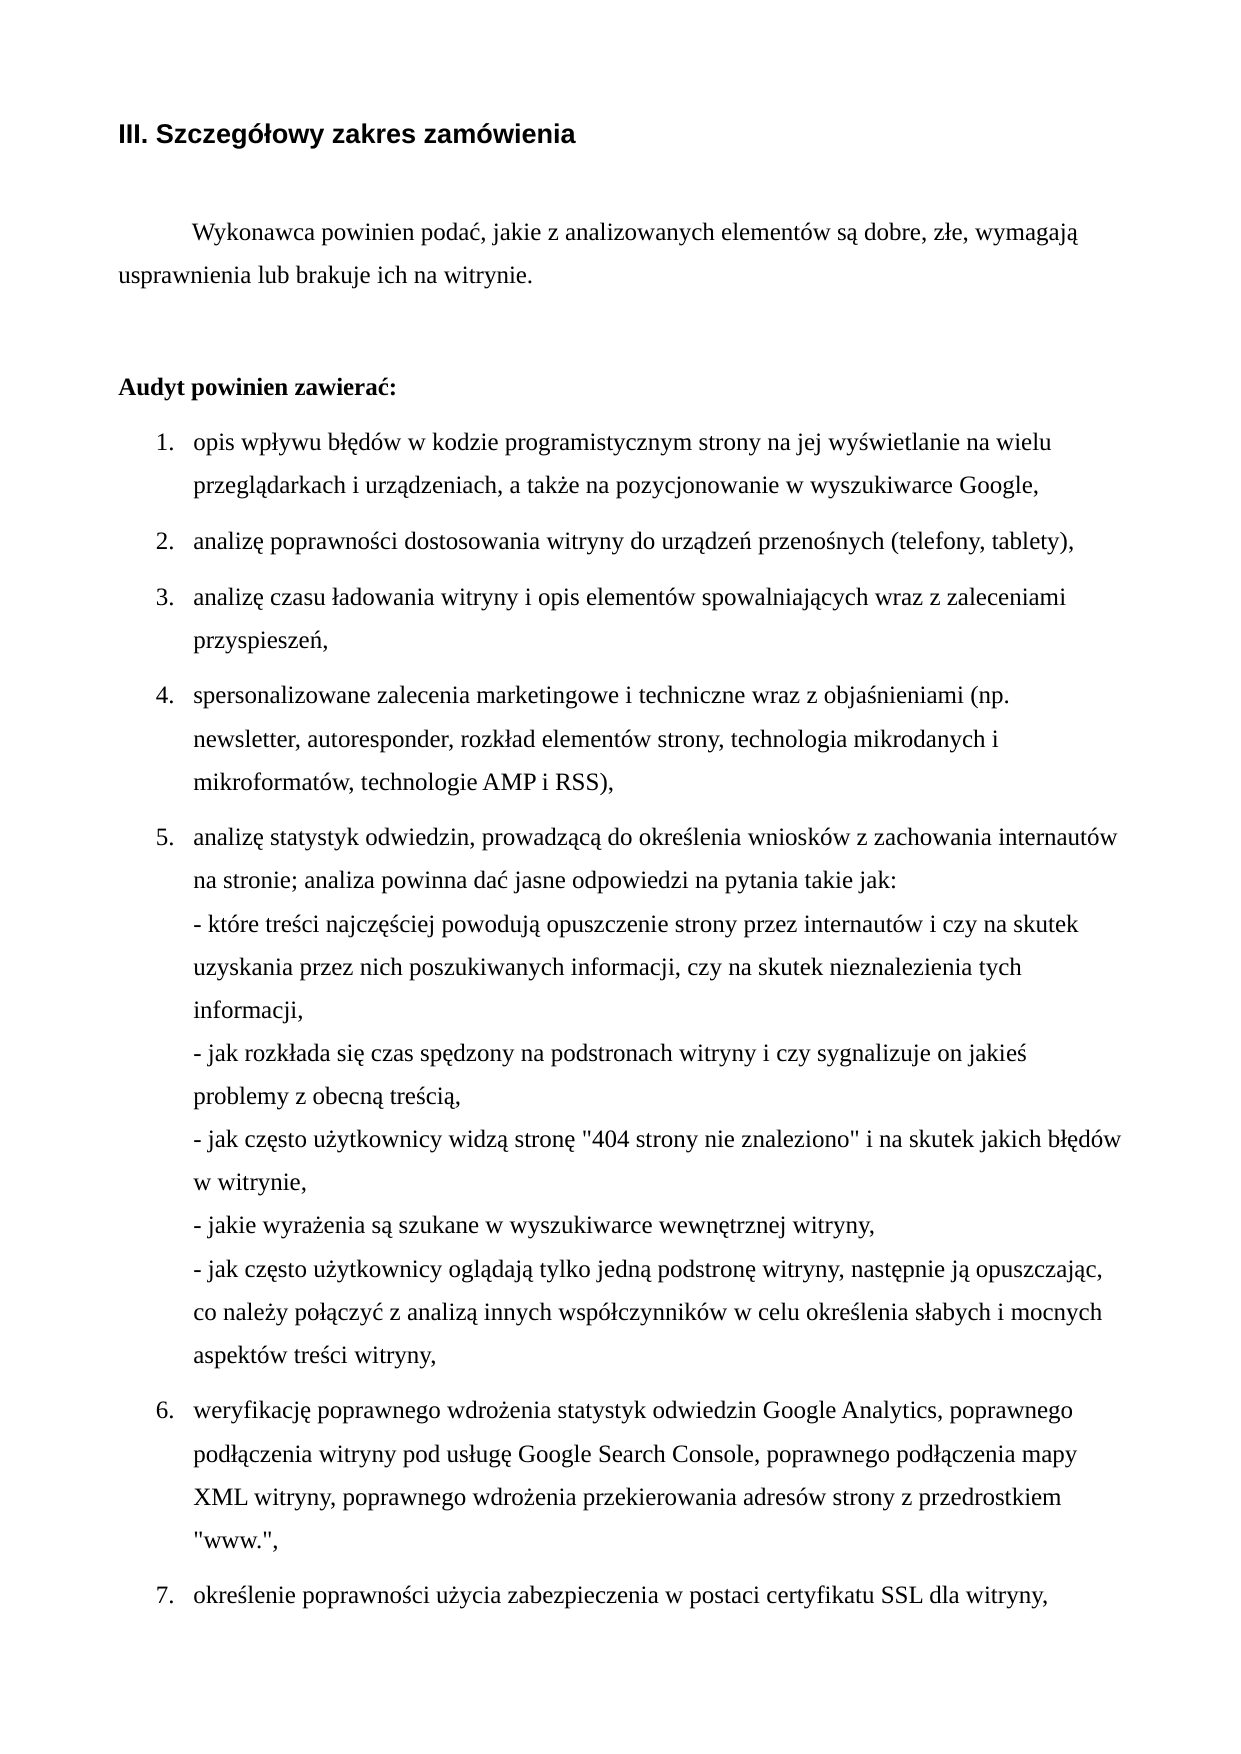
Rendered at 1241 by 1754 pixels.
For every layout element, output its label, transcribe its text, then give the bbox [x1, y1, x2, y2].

list analizę czasu ładowania witryny i opis elementów spowalniających wraz z zaleceniami przyspieszeń, [156, 582, 1122, 654]
list opis wpływu błędów w kodzie programistycznym strony na jej wyświetlanie na wielu przeglądarkach i urządzeniach, a także na pozycjonowanie w wyszukiwarce Google, [156, 427, 1122, 499]
list określenie poprawności użycia zabezpieczenia w postaci certyfikatu SSL dla witryny, [156, 1581, 1122, 1609]
text Audyt powinien zawierać: [118, 372, 1122, 401]
subtitle III. Szczegółowy zakres zamówienia [118, 118, 1122, 149]
list weryfikację poprawnego wdrożenia statystyk odwiedzin Google Analytics, poprawnego podłączenia witryny pod usługę Google Search Console, poprawnego podłączenia mapy XML witryny, poprawnego wdrożenia przekierowania adresów strony z przedrostkiem "www.", [156, 1396, 1122, 1554]
list spersonalizowane zalecenia marketingowe i techniczne wraz z objaśnieniami (np. newsletter, autoresponder, rozkład elementów strony, technologia mikrodanych i mikroformatów, technologie AMP i RSS), [156, 681, 1122, 796]
list analizę poprawności dostosowania witryny do urządzeń przenośnych (telefony, tablety), [156, 526, 1122, 555]
text Wykonawca powinien podać, jakie z analizowanych elementów są dobre, złe, wymagają usprawnienia lub brakuje ich na witrynie. [118, 217, 1122, 289]
list analizę statystyk odwiedzin, prowadzącą do określenia wniosków z zachowania internautów na stronie; analiza powinna dać jasne odpowiedzi na pytania takie jak: - które treści najczęściej powodują opuszczenie strony przez internautów i czy na skutek uzyskania przez nich poszukiwanych informacji, czy na skutek nieznalezienia tych informacji, - jak rozkłada się czas spędzony na podstronach witryny i czy sygnalizuje on jakieś problemy z obecną treścią, - jak często użytkownicy widzą stronę "404 strony nie znaleziono" i na skutek jakich błędów w witrynie, - jakie wyrażenia są szukane w wyszukiwarce wewnętrznej witryny, - jak często użytkownicy oglądają tylko jedną podstronę witryny, następnie ją opuszczając, co należy połączyć z analizą innych współczynników w celu określenia słabych i mocnych aspektów treści witryny, [156, 822, 1122, 1369]
